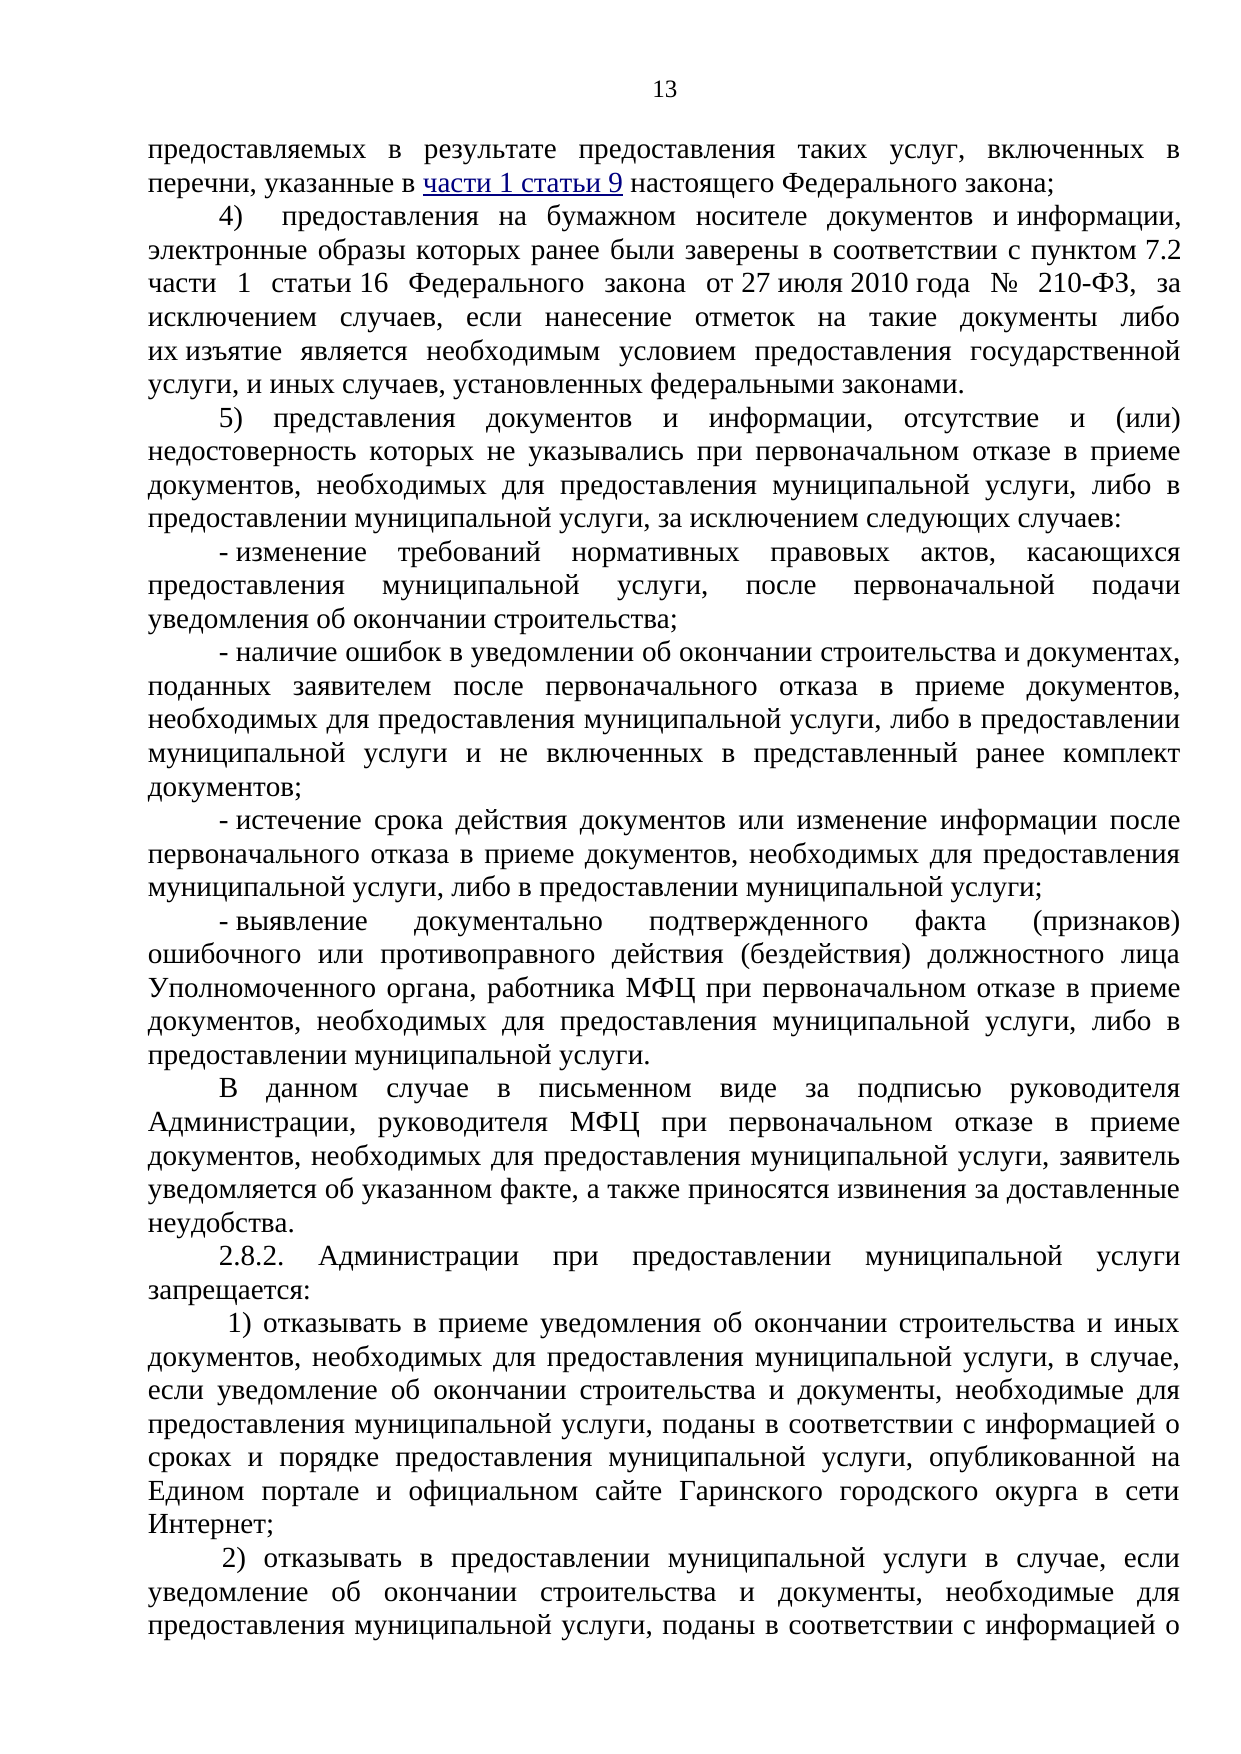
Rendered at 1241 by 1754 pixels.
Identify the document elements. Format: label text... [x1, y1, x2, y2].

text 4) предоставления на бумажном носителе документов и информации, электронные образы которых ранее были заверены в соответствии с пунктом 7.2 части 1 статьи 16 Федерального закона от 27 июля 2010 года № 210-ФЗ, за исключением случаев, если нанесение отметок на такие документы либо их изъятие является необходимым условием предоставления государственной услуги, и иных случаев, установленных федеральными законами. [148, 198, 1181, 400]
text 5) представления документов и информации, отсутствие и (или) недостоверность которых не указывались при первоначальном отказе в приеме документов, необходимых для предоставления муниципальной услуги, либо в предоставлении муниципальной услуги, за исключением следующих случаев: [148, 400, 1181, 534]
text 2.8.2. Администрации при предоставлении муниципальной услуги запрещается: [148, 1238, 1181, 1305]
text предоставляемых в результате предоставления таких услуг, включенных в перечни, указанные в части 1 статьи 9 настоящего Федерального закона; [148, 131, 1181, 198]
text 2) отказывать в предоставлении муниципальной услуги в случае, если уведомление об окончании строительства и документы, необходимые для предоставления муниципальной услуги, поданы в соответствии с информацией о [148, 1540, 1181, 1641]
text В данном случае в письменном виде за подписью руководителя Администрации, руководителя МФЦ при первоначальном отказе в приеме документов, необходимых для предоставления муниципальной услуги, заявитель уведомляется об указанном факте, а также приносятся извинения за доставленные неудобства. [148, 1071, 1181, 1238]
text 1) отказывать в приеме уведомления об окончании строительства и иных документов, необходимых для предоставления муниципальной услуги, в случае, если уведомление об окончании строительства и документы, необходимые для предоставления муниципальной услуги, поданы в соответствии с информацией о сроках и порядке предоставления муниципальной услуги, опубликованной на Едином портале и официальном сайте Гаринского городского окурга в сети Интернет; [148, 1305, 1181, 1540]
text - изменение требований нормативных правовых актов, касающихся предоставления муниципальной услуги, после первоначальной подачи уведомления об окончании строительства; [148, 534, 1181, 634]
text ‑ наличие ошибок в уведомлении об окончании строительства и документах, поданных заявителем после первоначального отказа в приеме документов, необходимых для предоставления муниципальной услуги, либо в предоставлении муниципальной услуги и не включенных в представленный ранее комплект документов; [148, 634, 1181, 802]
text - истечение срока действия документов или изменение информации после первоначального отказа в приеме документов, необходимых для предоставления муниципальной услуги, либо в предоставлении муниципальной услуги; [148, 802, 1181, 903]
text - выявление документально подтвержденного факта (признаков) ошибочного или противоправного действия (бездействия) должностного лица Уполномоченного органа, работника МФЦ при первоначальном отказе в приеме документов, необходимых для предоставления муниципальной услуги, либо в предоставлении муниципальной услуги. [148, 903, 1181, 1071]
